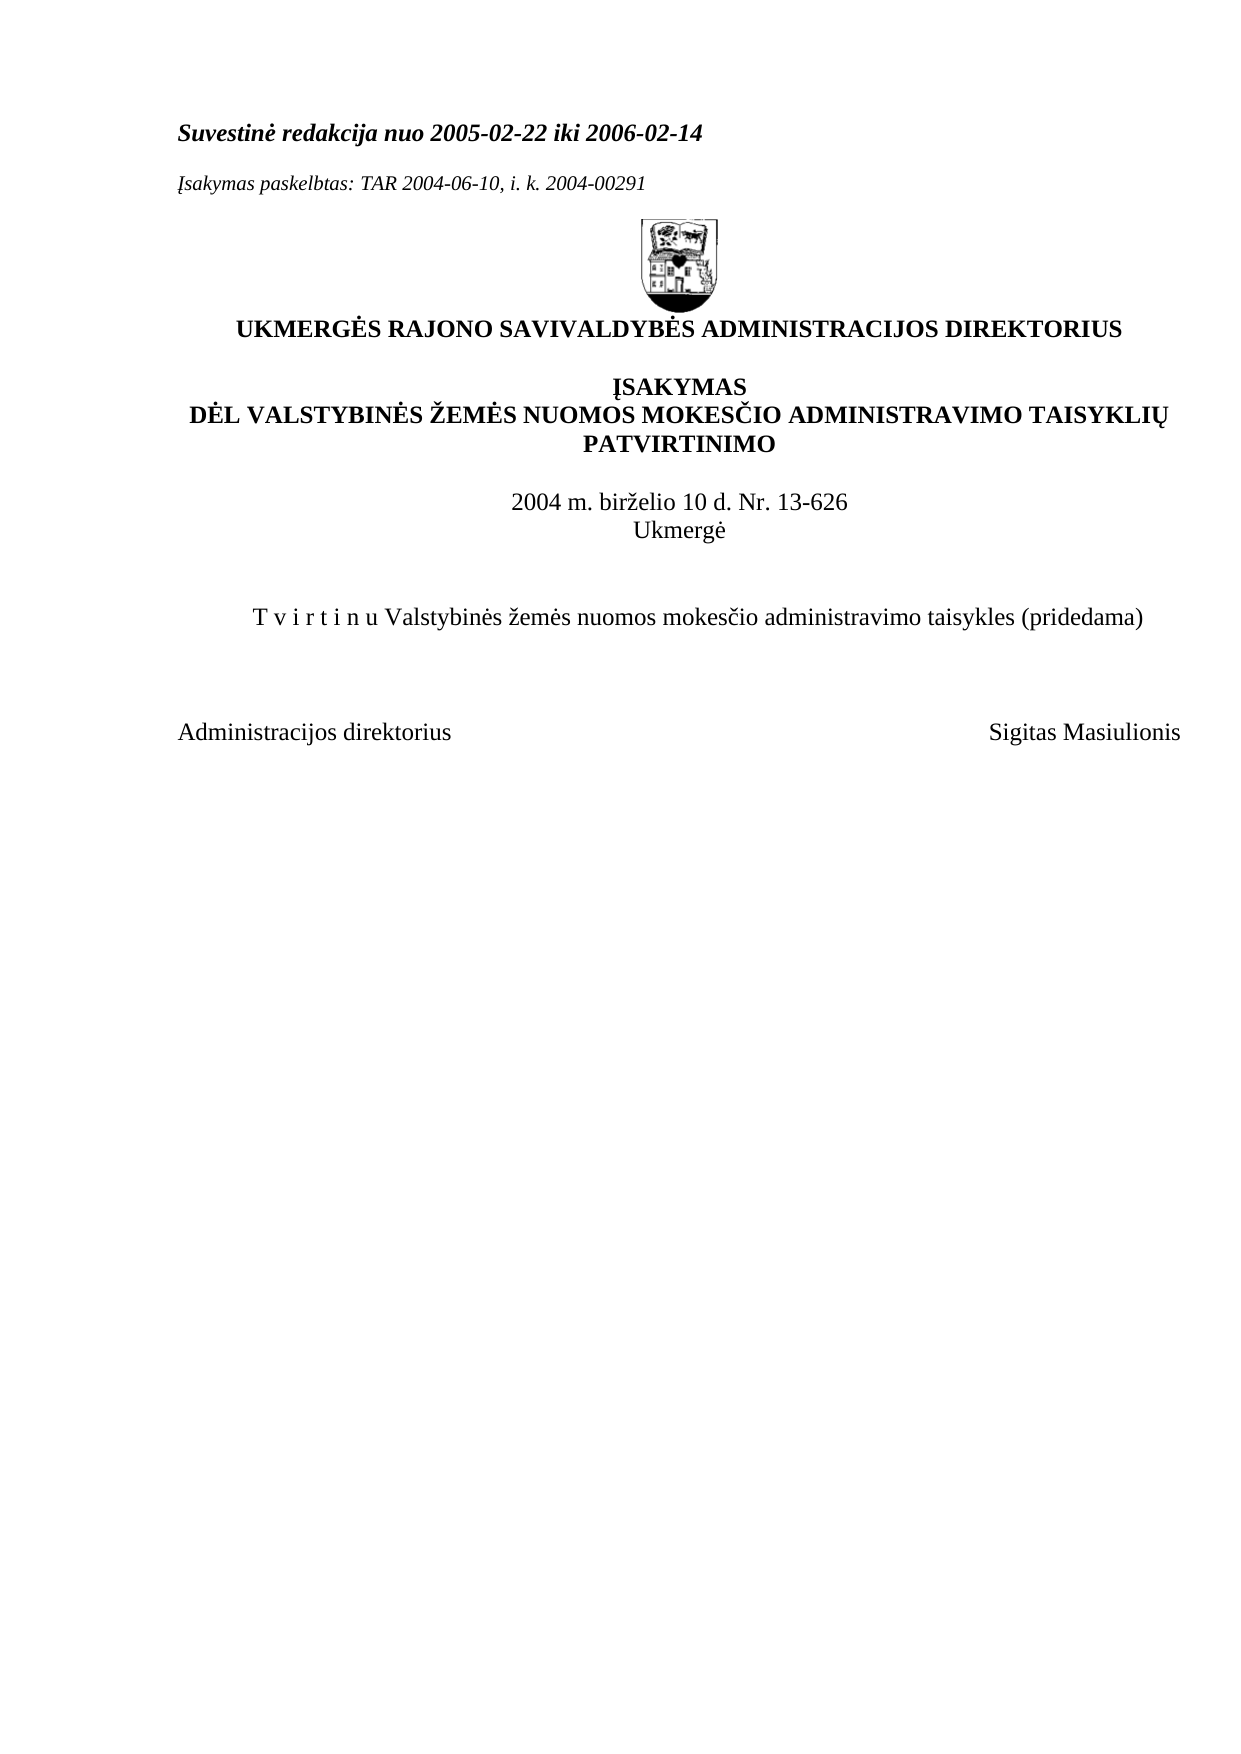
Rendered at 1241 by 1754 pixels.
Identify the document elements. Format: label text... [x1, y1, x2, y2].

text Suvestinė redakcija nuo 2005-02-22 iki 2006-02-14 [177, 118, 1181, 147]
text 2004 m. birželio 10 d. Nr. 13-626 [177, 487, 1181, 515]
text UKMERGĖS RAJONO SAVIVALDYBĖS ADMINISTRACIJOS DIREKTORIUS [177, 314, 1181, 343]
text Administracijos direktorius Sigitas Masiulionis [177, 717, 1181, 745]
text Įsakymas paskelbtas: TAR 2004-06-10, i. k. 2004-00291 [177, 171, 1181, 195]
text Ukmergė [177, 515, 1181, 544]
text DĖL VALSTYBINĖS ŽEMĖS NUOMOS MOKESČIO ADMINISTRAVIMO TAISYKLIŲ PATVIRTINIMO [177, 400, 1181, 458]
text ĮSAKYMAS [177, 372, 1181, 400]
text T v i r t i n u Valstybinės žemės nuomos mokesčio administravimo taisykles (pridedama) [177, 602, 1181, 630]
